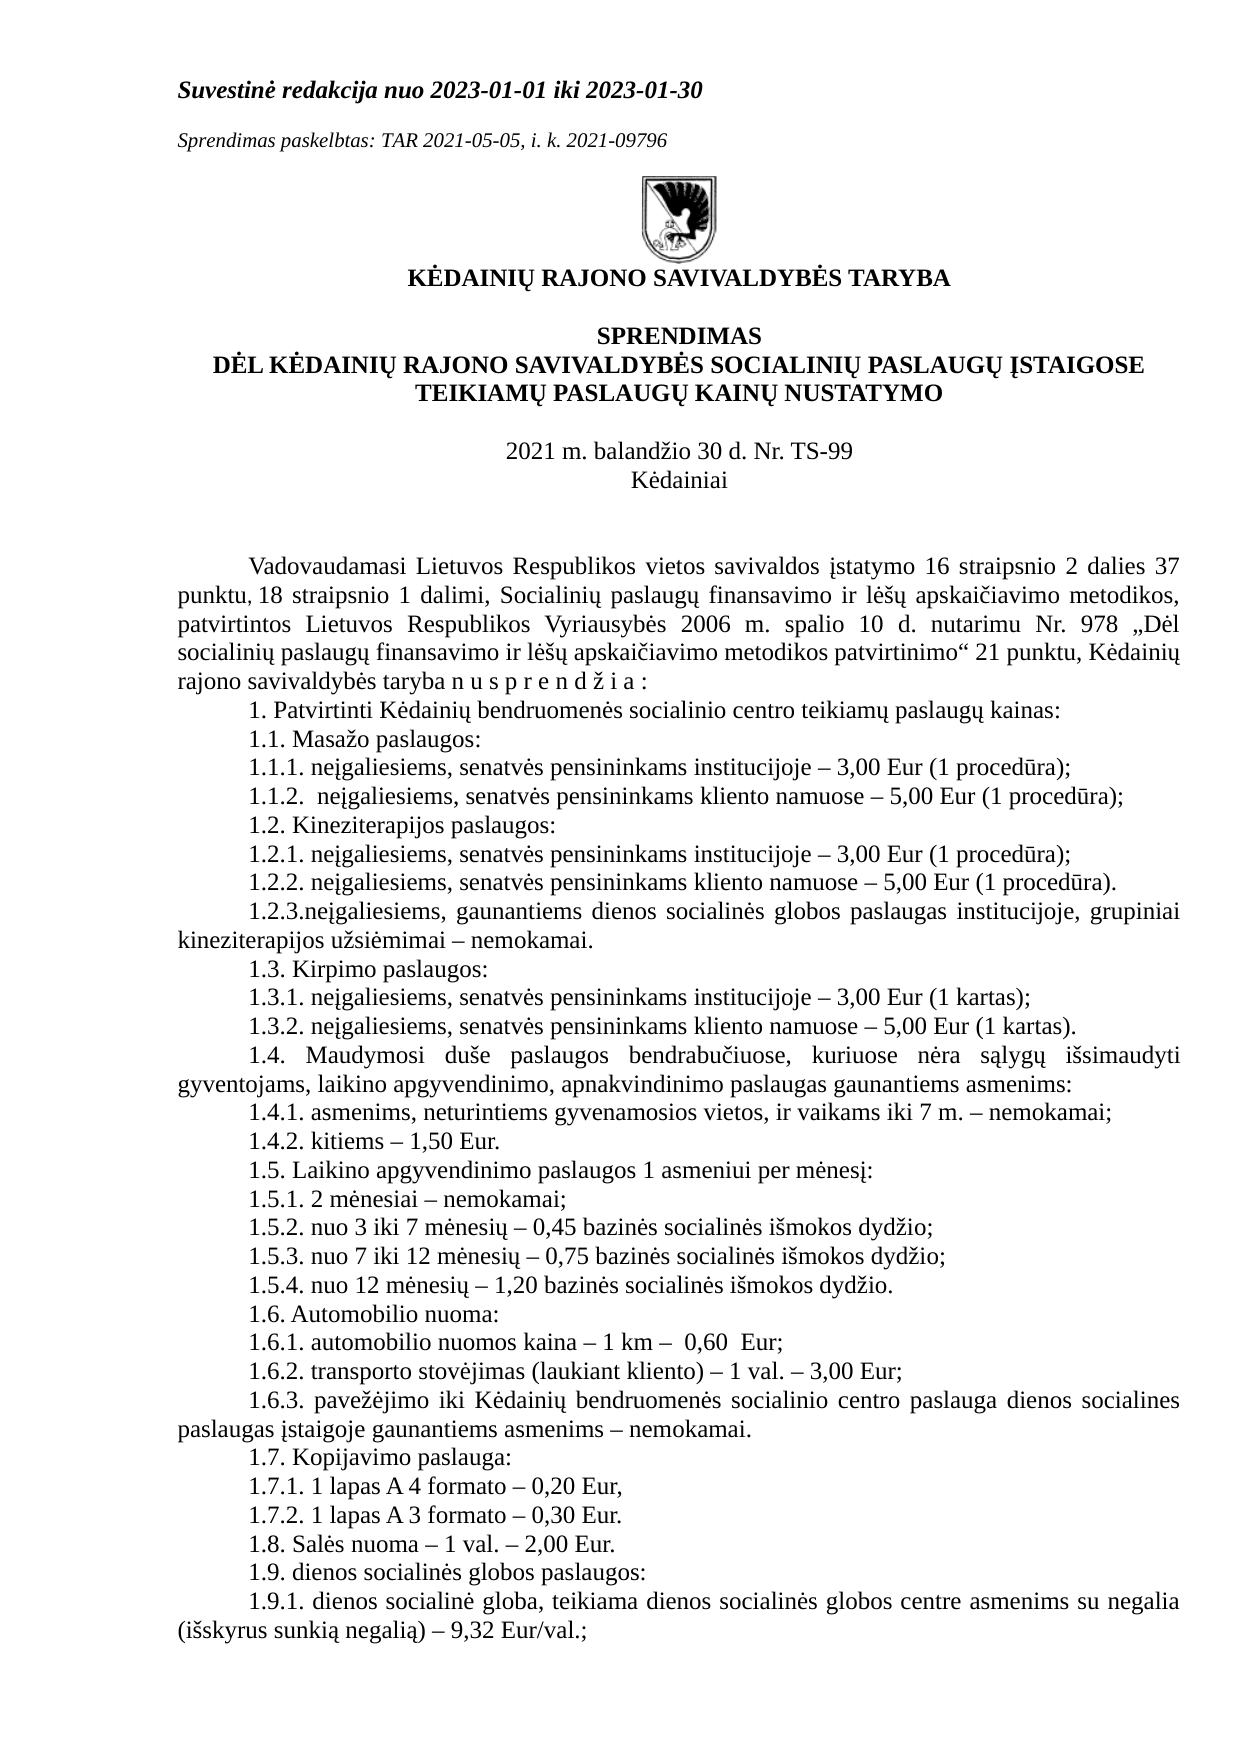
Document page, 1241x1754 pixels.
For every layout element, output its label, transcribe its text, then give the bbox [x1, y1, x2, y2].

text 1.5.3. nuo 7 iki 12 mėnesių – 0,75 bazinės socialinės išmokos dydžio; [177, 1241, 1181, 1270]
text 1.3.1. neįgaliesiems, senatvės pensininkams institucijoje – 3,00 Eur (1 kartas); [177, 982, 1181, 1011]
text 1.6. Automobilio nuoma: [177, 1299, 1181, 1327]
text 1.2.3.neįgaliesiems, gaunantiems dienos socialinės globos paslaugas institucijoje, grupiniai kineziterapijos užsiėmimai – nemokamai. [177, 896, 1181, 954]
text 1.1.2. neįgaliesiems, senatvės pensininkams kliento namuose – 5,00 Eur (1 procedūra); [177, 781, 1181, 810]
text 1.7.2. 1 lapas A 3 formato – 0,30 Eur. [177, 1500, 1181, 1529]
text 1.3. Kirpimo paslaugos: [177, 954, 1181, 982]
text 1.1. Masažo paslaugos: [177, 724, 1181, 752]
text DĖL KĖDAINIŲ RAJONO SAVIVALDYBĖS socialinių paslaugų įstaigose teikiamų paslaugų kainų nustatymo [177, 350, 1181, 407]
text 1.6.1. automobilio nuomos kaina – 1 km – 0,60 Eur; [177, 1327, 1181, 1356]
text 1.2.1. neįgaliesiems, senatvės pensininkams institucijoje – 3,00 Eur (1 procedūra); [177, 839, 1181, 867]
text 1.5.1. 2 mėnesiai – nemokamai; [177, 1184, 1181, 1212]
text 1. Patvirtinti Kėdainių bendruomenės socialinio centro teikiamų paslaugų kainas: [177, 695, 1181, 724]
text 2021 m. balandžio 30 d. Nr. TS-99 [177, 436, 1181, 465]
text 1.6.3. pavežėjimo iki Kėdainių bendruomenės socialinio centro paslauga dienos socialines paslaugas įstaigoje gaunantiems asmenims – nemokamai. [177, 1385, 1181, 1442]
text 1.7.1. 1 lapas A 4 formato – 0,20 Eur, [177, 1471, 1181, 1500]
text 1.8. Salės nuoma – 1 val. – 2,00 Eur. [177, 1529, 1181, 1557]
text 1.9.1. dienos socialinė globa, teikiama dienos socialinės globos centre asmenims su negalia (išskyrus sunkią negalią) – 9,32 Eur/val.; [177, 1586, 1181, 1644]
text KĖDAINIŲ RAJONO SAVIVALDYBĖS TARYBA [177, 263, 1181, 292]
text Suvestinė redakcija nuo 2023-01-01 iki 2023-01-30 [177, 75, 1181, 104]
text 1.6.2. transporto stovėjimas (laukiant kliento) – 1 val. – 3,00 Eur; [177, 1356, 1181, 1385]
text Vadovaudamasi Lietuvos Respublikos vietos savivaldos įstatymo 16 straipsnio 2 dalies 37 punktu, 18 straipsnio 1 dalimi, Socialinių paslaugų finansavimo ir lėšų apskaičiavimo metodikos, patvirtintos Lietuvos Respublikos Vyriausybės 2006 m. spalio 10 d. nutarimu Nr. 978 „Dėl socialinių paslaugų finansavimo ir lėšų apskaičiavimo metodikos patvirtinimo“ 21 punktu, Kėdainių rajono savivaldybės taryba nusprendžia: [177, 551, 1181, 695]
text 1.5.2. nuo 3 iki 7 mėnesių – 0,45 bazinės socialinės išmokos dydžio; [177, 1212, 1181, 1241]
text 1.2.2. neįgaliesiems, senatvės pensininkams kliento namuose – 5,00 Eur (1 procedūra). [177, 867, 1181, 896]
text 1.3.2. neįgaliesiems, senatvės pensininkams kliento namuose – 5,00 Eur (1 kartas). [177, 1011, 1181, 1040]
text 1.1.1. neįgaliesiems, senatvės pensininkams institucijoje – 3,00 Eur (1 procedūra); [177, 752, 1181, 781]
text SPRENDIMAS [177, 321, 1181, 350]
text 1.5.4. nuo 12 mėnesių – 1,20 bazinės socialinės išmokos dydžio. [177, 1270, 1181, 1299]
text Sprendimas paskelbtas: TAR 2021-05-05, i. k. 2021-09796 [177, 128, 1181, 152]
text 1.2. Kineziterapijos paslaugos: [177, 810, 1181, 839]
text Kėdainiai [177, 465, 1181, 493]
text 1.4.2. kitiems – 1,50 Eur. [177, 1126, 1181, 1155]
text 1.4.1. asmenims, neturintiems gyvenamosios vietos, ir vaikams iki 7 m. – nemokamai; [177, 1097, 1181, 1126]
text 1.9. dienos socialinės globos paslaugos: [177, 1557, 1181, 1586]
text 1.4. Maudymosi duše paslaugos bendrabučiuose, kuriuose nėra sąlygų išsimaudyti gyventojams, laikino apgyvendinimo, apnakvindinimo paslaugas gaunantiems asmenims: [177, 1040, 1181, 1097]
text 1.5. Laikino apgyvendinimo paslaugos 1 asmeniui per mėnesį: [177, 1155, 1181, 1184]
text 1.7. Kopijavimo paslauga: [177, 1442, 1181, 1471]
